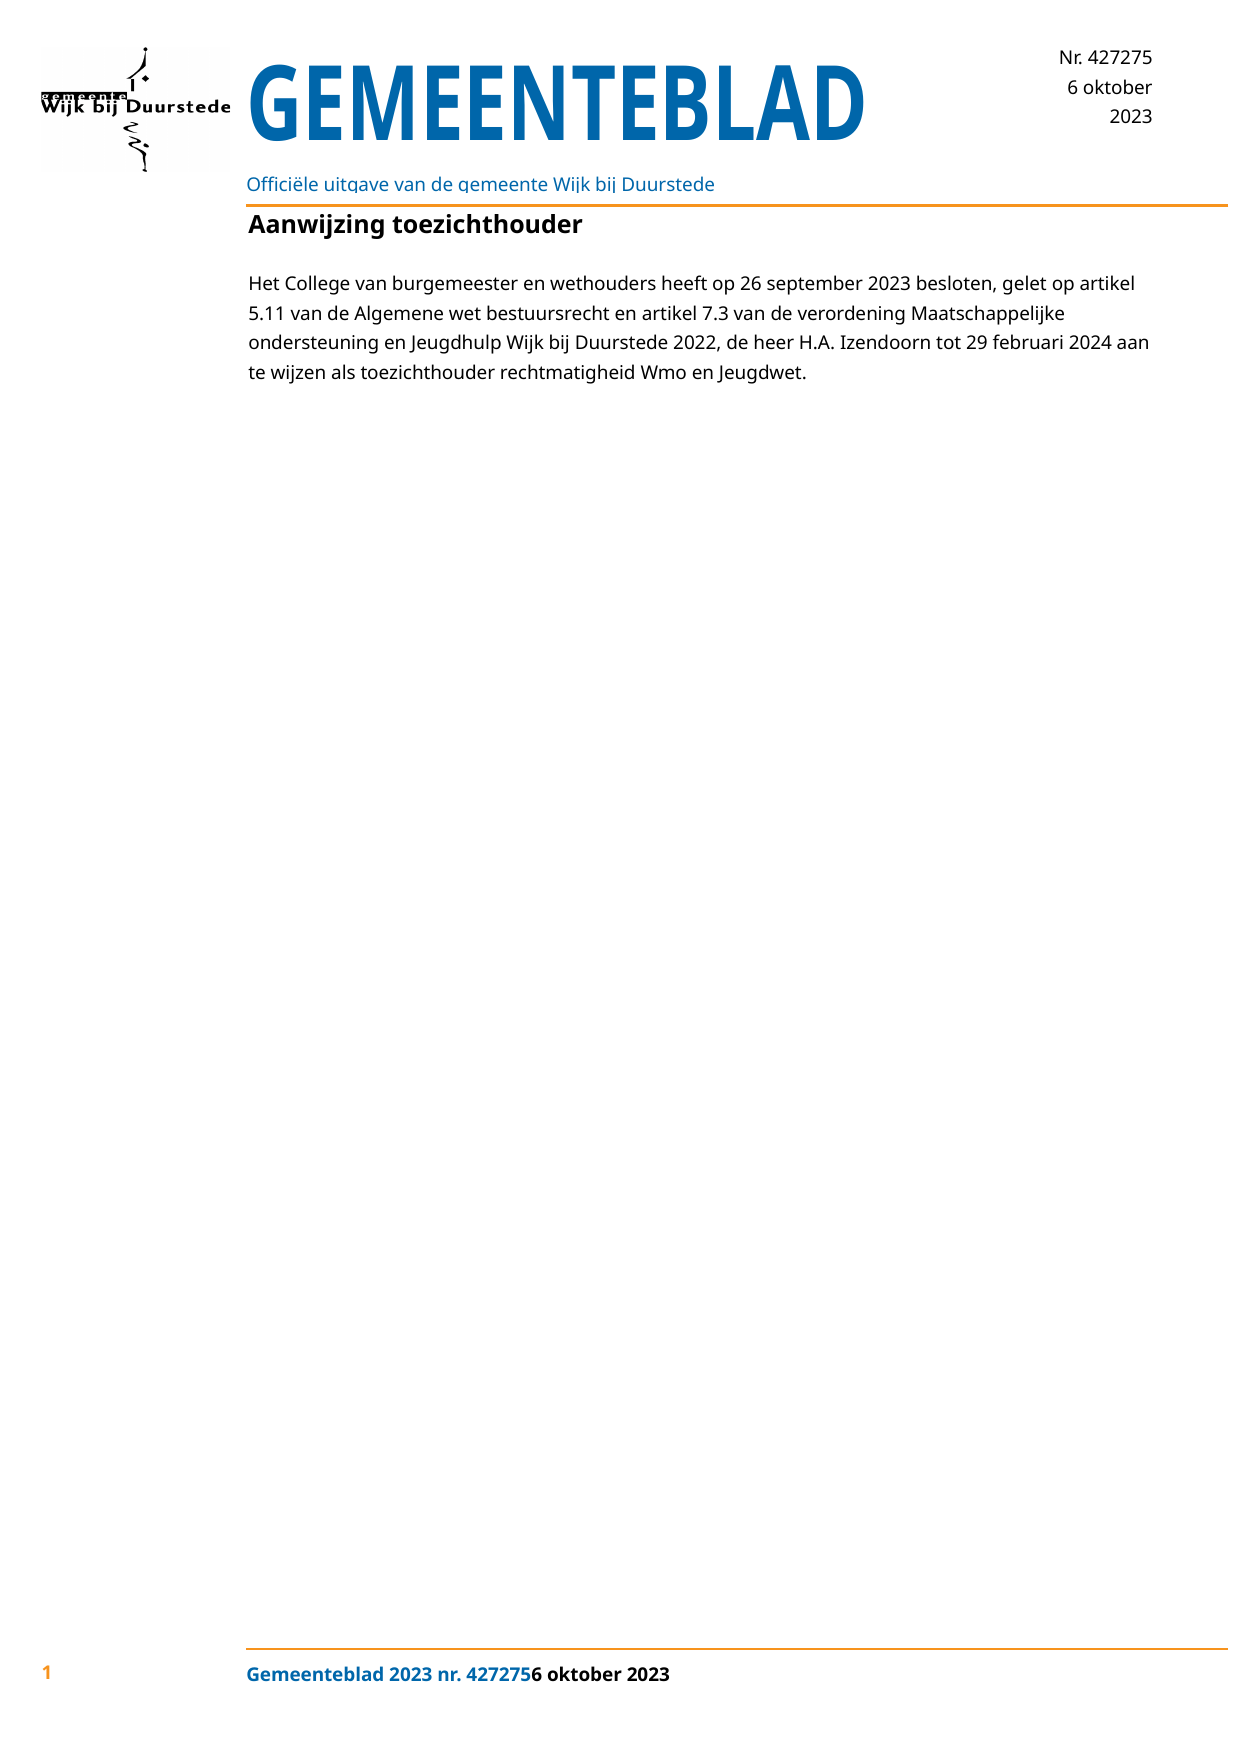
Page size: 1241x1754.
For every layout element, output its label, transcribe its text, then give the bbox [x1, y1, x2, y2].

picture [41, 47, 231, 172]
text Het College van burgemeester en wethouders heeft op 26 september 2023 besloten, gelet op artikel 5.11 van de Algemene wet bestuursrecht en artikel 7.3 van de verordening Maatschappelijke ondersteuning en Jeugdhulp Wijk bij Duurstede 2022, de heer H.A. Izendoorn tot 29 februari 2024 aan te wijzen als toezichthouder rechtmatigheid Wmo en Jeugdwet. [248, 270, 1152, 385]
text Aanwijzing toezichthouder [248, 207, 1152, 241]
